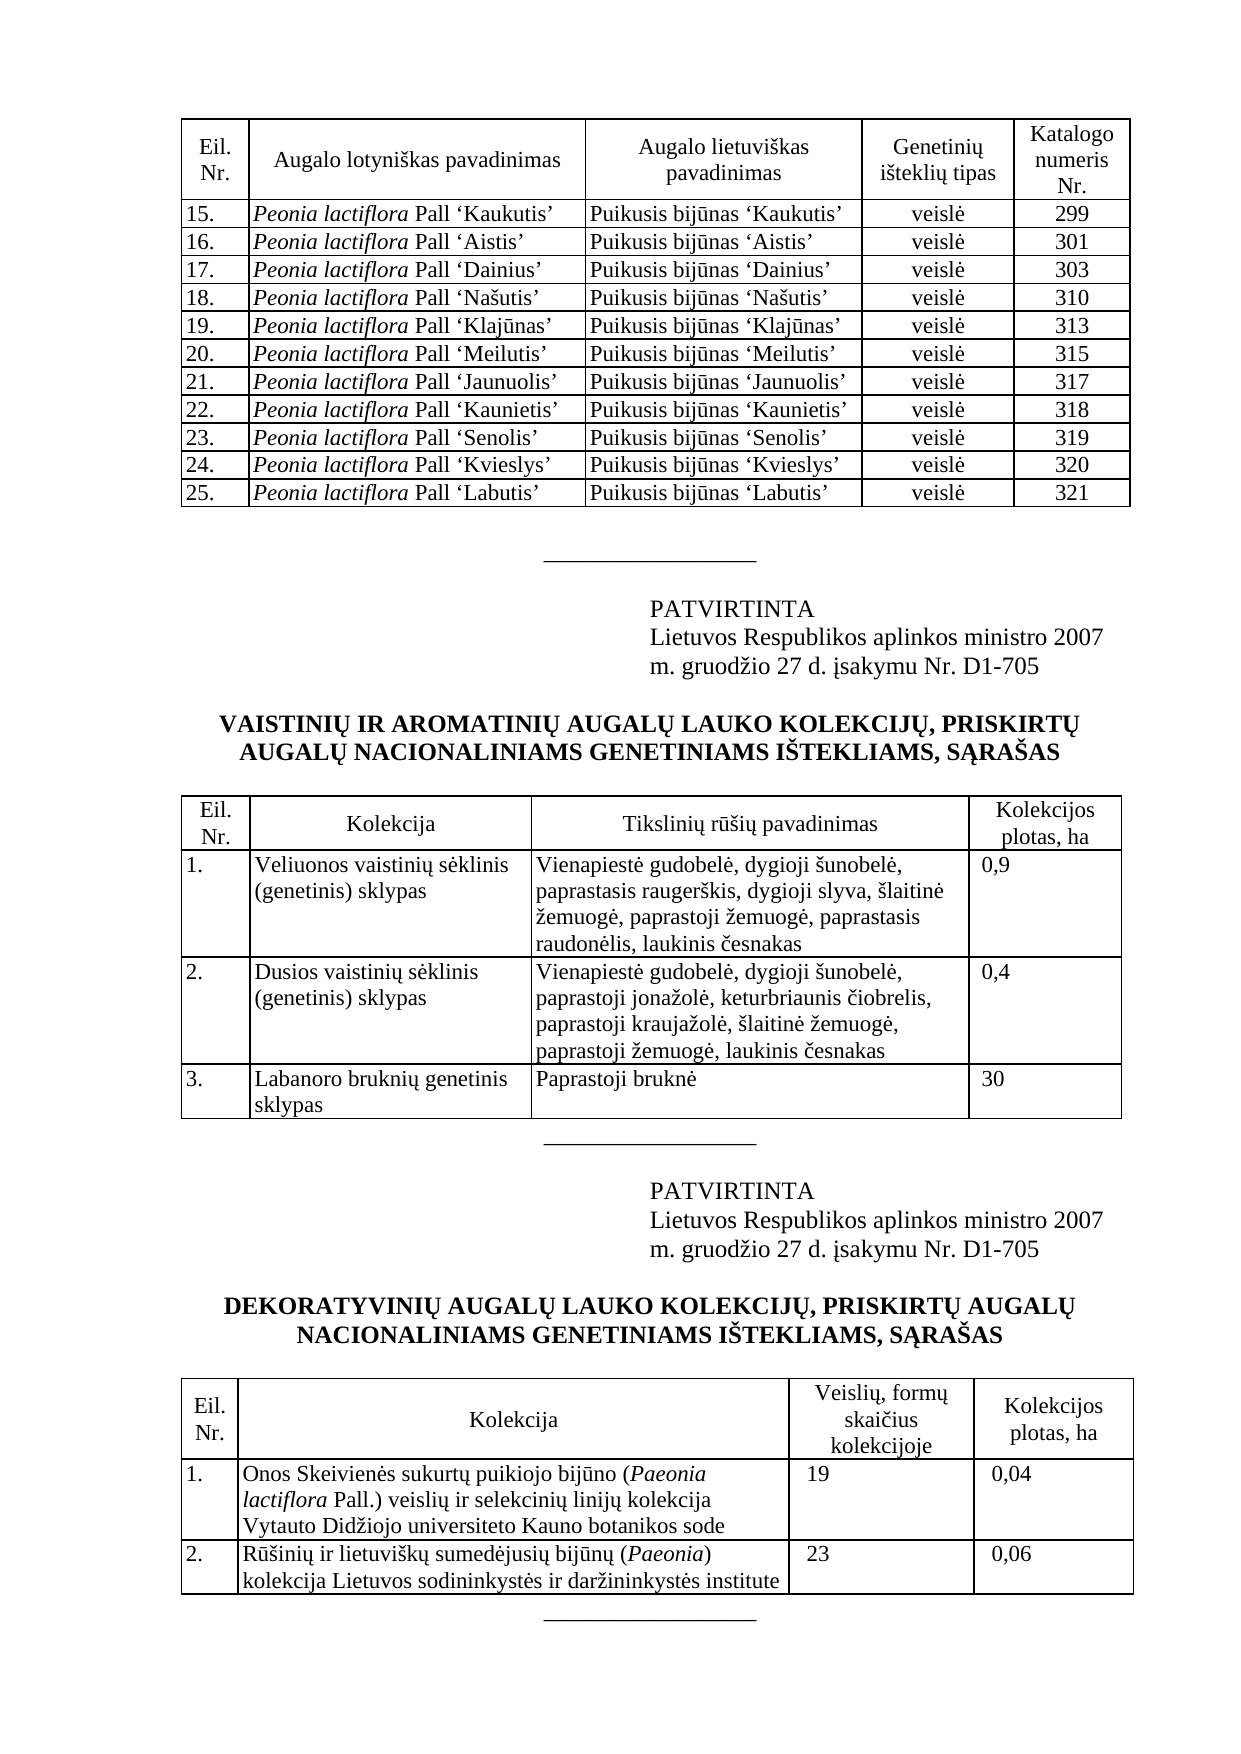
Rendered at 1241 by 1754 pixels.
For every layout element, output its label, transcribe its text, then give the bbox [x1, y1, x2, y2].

table_header Kolekcijos plotas, ha [975, 1379, 1133, 1458]
table_cell 25. [244, 480, 248, 506]
text _________________ [177, 1119, 1122, 1148]
text VAISTINIŲ IR AROMATINIŲ AUGALŲ LAUKO KOLEKCIJŲ, PRISKIRTŲ AUGALŲ NACIONALINIAMS GENETINIAMS IŠTEKLIAMS, SĄRAŠAS [177, 709, 1122, 766]
table_cell 15. [244, 200, 248, 227]
table_header Kolekcija [239, 1379, 788, 1458]
table_cell 1. [182, 851, 249, 956]
table_cell 22. [182, 396, 186, 422]
table_cell 17. [244, 256, 248, 282]
table_header Genetinių išteklių tipas [863, 120, 1013, 199]
table_cell 3. [182, 1065, 249, 1117]
table_cell 15. [182, 200, 186, 227]
table_header Tikslinių rūšių pavadinimas [532, 797, 968, 849]
table_cell 19 [790, 1460, 973, 1539]
table_cell 18. [244, 284, 248, 310]
table_cell 16. [244, 228, 248, 254]
text Lietuvos Respublikos aplinkos ministro 2007 m. gruodžio 27 d. įsakymu Nr. D1-705 [649, 1205, 1122, 1263]
table_cell 24. [244, 452, 248, 478]
table_cell 19. [244, 312, 248, 338]
table_cell 17. [182, 256, 186, 282]
table_cell 23 [790, 1541, 973, 1593]
text PATVIRTINTA [649, 1176, 1122, 1205]
table_cell 0,9 [970, 851, 1121, 956]
text DEKORATYVINIŲ AUGALŲ LAUKO KOLEKCIJŲ, PRISKIRTŲ AUGALŲ NACIONALINIAMS GENETINIAMS IŠTEKLIAMS, SĄRAŠAS [177, 1291, 1122, 1349]
table_header Augalo lotyniškas pavadinimas [250, 120, 585, 199]
table_cell 0,4 [970, 958, 1121, 1063]
table_cell 21. [244, 368, 248, 394]
table_cell 0,04 [975, 1460, 1133, 1539]
table_header Eil. Nr. [182, 797, 186, 849]
table_cell 1. [182, 1460, 237, 1539]
table_cell Dusios vaistinių sėklinis (genetinis) sklypas [251, 958, 531, 1063]
table_cell 18. [182, 284, 186, 310]
table_header Eil. Nr. [182, 120, 248, 199]
table_cell 21. [182, 368, 186, 394]
table_header Kolekcija [251, 797, 531, 849]
text PATVIRTINTA [649, 594, 1122, 622]
table_cell 23. [182, 424, 186, 450]
table_cell 23. [244, 424, 248, 450]
table_header Eil. Nr. [182, 1379, 237, 1458]
table_cell 2. [182, 1541, 237, 1593]
table_cell Veliuonos vaistinių sėklinis (genetinis) sklypas [251, 851, 531, 956]
table_cell 24. [182, 452, 186, 478]
table_cell 22. [244, 396, 248, 422]
table_cell 0,06 [975, 1541, 1133, 1593]
text Lietuvos Respublikos aplinkos ministro 2007 m. gruodžio 27 d. įsakymu Nr. D1-705 [649, 622, 1122, 680]
table_cell 25. [182, 480, 186, 506]
table_cell Paprastoji bruknė [532, 1065, 968, 1117]
table_cell 2. [182, 958, 249, 1063]
table_cell 19. [182, 312, 186, 338]
text _________________ [177, 536, 1122, 565]
table_cell 20. [182, 340, 186, 366]
table_cell 16. [182, 228, 186, 254]
table_cell 20. [244, 340, 248, 366]
text _________________ [177, 1595, 1122, 1623]
table_header Augalo lietuviškas pavadinimas [586, 120, 861, 199]
table_cell 30 [970, 1065, 1121, 1117]
